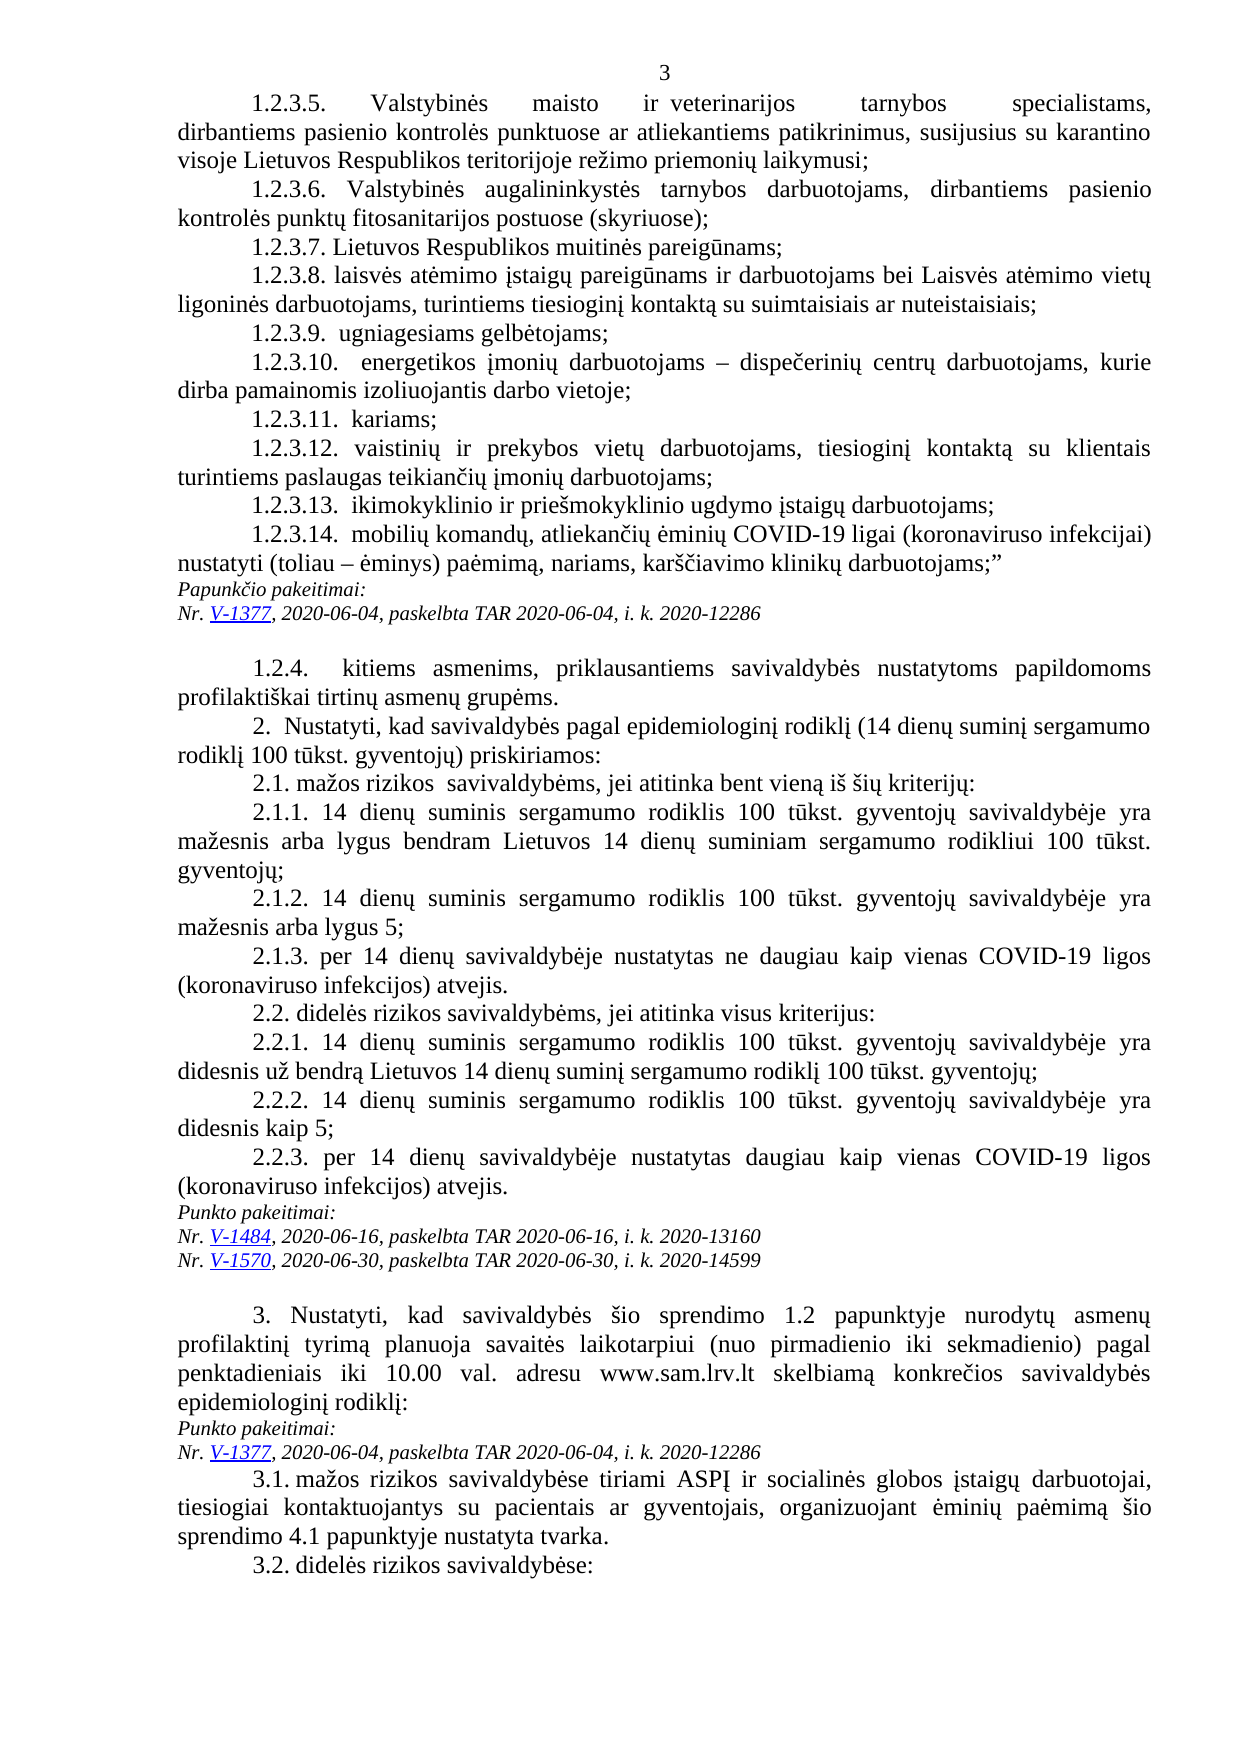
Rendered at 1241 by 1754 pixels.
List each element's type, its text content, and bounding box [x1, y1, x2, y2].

text 1.2.3.12. vaistinių ir prekybos vietų darbuotojams, tiesioginį kontaktą su klientais turintiems paslaugas teikiančių įmonių darbuotojams; [177, 433, 1152, 490]
text 2.2. didelės rizikos savivaldybėms, jei atitinka visus kriterijus: [177, 998, 1152, 1027]
text 2.2.2. 14 dienų suminis sergamumo rodiklis 100 tūkst. gyventojų savivaldybėje yra didesnis kaip 5; [177, 1085, 1152, 1142]
text 2.1.2. 14 dienų suminis sergamumo rodiklis 100 tūkst. gyventojų savivaldybėje yra mažesnis arba lygus 5; [177, 883, 1152, 941]
text 3.2. didelės rizikos savivaldybėse: [177, 1550, 1152, 1579]
text Nr. V-1484, 2020-06-16, paskelbta TAR 2020-06-16, i. k. 2020-13160 [177, 1224, 1152, 1248]
text Punkto pakeitimai: [177, 1416, 1152, 1440]
text Nr. V-1570, 2020-06-30, paskelbta TAR 2020-06-30, i. k. 2020-14599 [177, 1248, 1152, 1272]
text 1.2.3.9. ugniagesiams gelbėtojams; [177, 318, 1152, 347]
text 1.2.3.13. ikimokyklinio ir priešmokyklinio ugdymo įstaigų darbuotojams; [177, 490, 1152, 519]
text 1.2.3.10. energetikos įmonių darbuotojams – dispečerinių centrų darbuotojams, kurie dirba pamainomis izoliuojantis darbo vietoje; [177, 347, 1152, 404]
text 3.1. mažos rizikos savivaldybėse tiriami ASPĮ ir socialinės globos įstaigų darbuotojai, tiesiogiai kontaktuojantys su pacientais ar gyventojais, organizuojant ėminių paėmimą šio sprendimo 4.1 papunktyje nustatyta tvarka. [177, 1464, 1152, 1550]
text 2.2.1. 14 dienų suminis sergamumo rodiklis 100 tūkst. gyventojų savivaldybėje yra didesnis už bendrą Lietuvos 14 dienų suminį sergamumo rodiklį 100 tūkst. gyventojų; [177, 1027, 1152, 1085]
text 2. Nustatyti, kad savivaldybės pagal epidemiologinį rodiklį (14 dienų suminį sergamumo rodiklį 100 tūkst. gyventojų) priskiriamos: [177, 711, 1152, 768]
text 2.1. mažos rizikos savivaldybėms, jei atitinka bent vieną iš šių kriterijų: [177, 768, 1152, 797]
text Nr. V-1377, 2020-06-04, paskelbta TAR 2020-06-04, i. k. 2020-12286 [177, 601, 1152, 625]
text 1.2.4. kitiems asmenims, priklausantiems savivaldybės nustatytoms papildomoms profilaktiškai tirtinų asmenų grupėms. [177, 653, 1152, 711]
text Papunkčio pakeitimai: [177, 577, 1152, 601]
text 1.2.3.11. kariams; [177, 404, 1152, 433]
text 1.2.3.14. mobilių komandų, atliekančių ėminių COVID-19 ligai (koronaviruso infekcijai) nustatyti (toliau – ėminys) paėmimą, nariams, karščiavimo klinikų darbuotojams;” [177, 519, 1152, 577]
text Nr. V-1377, 2020-06-04, paskelbta TAR 2020-06-04, i. k. 2020-12286 [177, 1440, 1152, 1464]
text 1.2.3.8. laisvės atėmimo įstaigų pareigūnams ir darbuotojams bei Laisvės atėmimo vietų ligoninės darbuotojams, turintiems tiesioginį kontaktą su suimtaisiais ar nuteistaisiais; [177, 260, 1152, 318]
text 1.2.3.7. Lietuvos Respublikos muitinės pareigūnams; [177, 232, 1152, 260]
text 2.2.3. per 14 dienų savivaldybėje nustatytas daugiau kaip vienas COVID-19 ligos (koronaviruso infekcijos) atvejis. [177, 1142, 1152, 1200]
text 1.2.3.6. Valstybinės augalininkystės tarnybos darbuotojams, dirbantiems pasienio kontrolės punktų fitosanitarijos postuose (skyriuose); [177, 174, 1152, 232]
text 3. Nustatyti, kad savivaldybės šio sprendimo 1.2 papunktyje nurodytų asmenų profilaktinį tyrimą planuoja savaitės laikotarpiui (nuo pirmadienio iki sekmadienio) pagal penktadieniais iki 10.00 val. adresu www.sam.lrv.lt skelbiamą konkrečios savivaldybės epidemiologinį rodiklį: [177, 1301, 1152, 1416]
text 2.1.1. 14 dienų suminis sergamumo rodiklis 100 tūkst. gyventojų savivaldybėje yra mažesnis arba lygus bendram Lietuvos 14 dienų suminiam sergamumo rodikliui 100 tūkst. gyventojų; [177, 797, 1152, 883]
text 2.1.3. per 14 dienų savivaldybėje nustatytas ne daugiau kaip vienas COVID-19 ligos (koronaviruso infekcijos) atvejis. [177, 941, 1152, 998]
text Punkto pakeitimai: [177, 1200, 1152, 1224]
text 1.2.3.5. Valstybinės maisto ir veterinarijos tarnybos specialistams, dirbantiems pasienio kontrolės punktuose ar atliekantiems patikrinimus, susijusius su karantino visoje Lietuvos Respublikos teritorijoje režimo priemonių laikymusi; [177, 88, 1152, 174]
